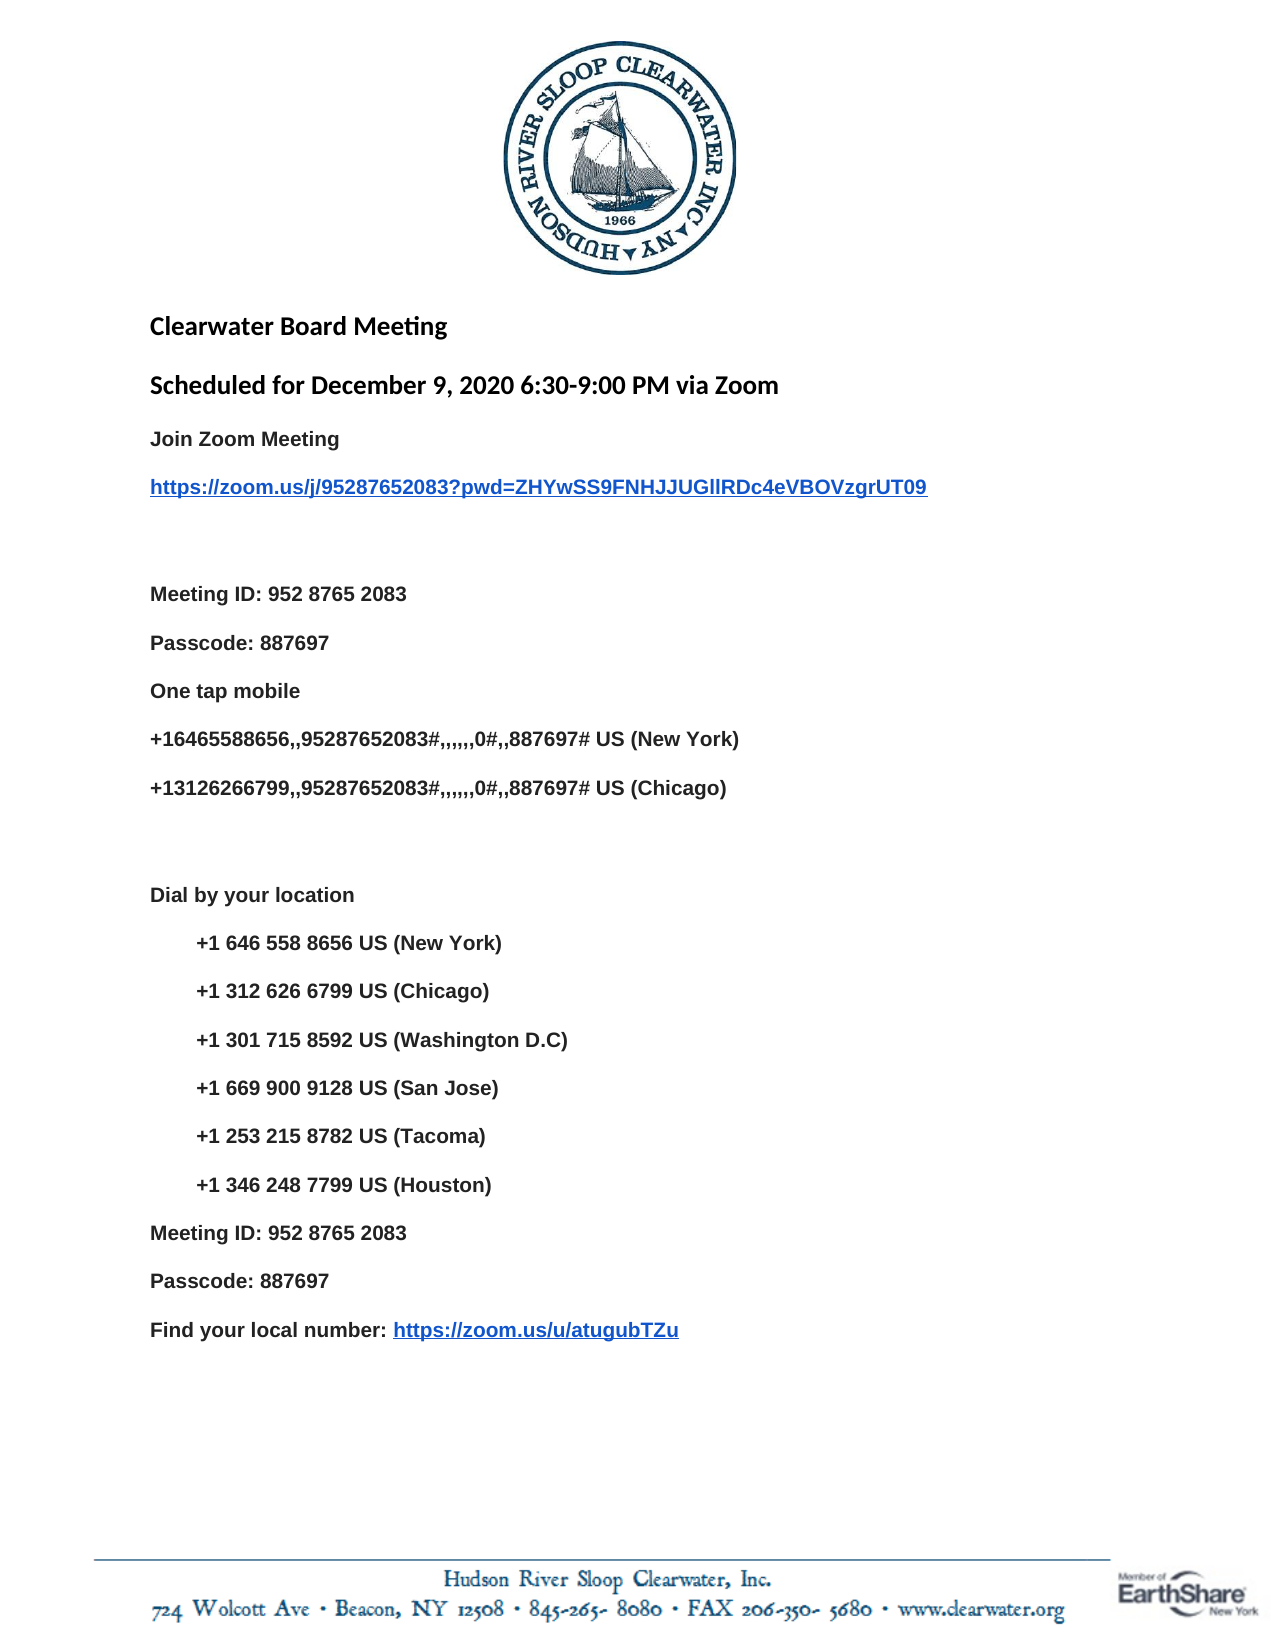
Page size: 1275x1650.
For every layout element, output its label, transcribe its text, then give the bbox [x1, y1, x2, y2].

text Scheduled for December 9, 2020 6:30-9:00 PM via Zoom [150, 368, 1125, 401]
picture [25, 1547, 1273, 1647]
text Dial by your location [150, 882, 1125, 906]
text Passcode: 887697 [150, 630, 1125, 654]
text +1 312 626 6799 US (Chicago) [150, 979, 1125, 1003]
text +13126266799,,95287652083#,,,,,,0#,,887697# US (Chicago) [150, 775, 1125, 799]
text +1 669 900 9128 US (San Jose) [150, 1076, 1125, 1100]
text https://zoom.us/j/95287652083?pwd=ZHYwSS9FNHJJUGllRDc4eVBOVzgrUT09 [150, 475, 1125, 499]
text One tap mobile [150, 679, 1125, 703]
text +1 253 215 8782 US (Tacoma) [150, 1124, 1125, 1148]
text +1 301 715 8592 US (Washington D.C) [150, 1027, 1125, 1051]
text +16465588656,,95287652083#,,,,,,0#,,887697# US (New York) [150, 727, 1125, 751]
picture [503, 41, 737, 275]
text Find your local number: https://zoom.us/u/atugubTZu [150, 1317, 1125, 1341]
text Meeting ID: 952 8765 2083 [150, 1221, 1125, 1245]
text Passcode: 887697 [150, 1269, 1125, 1293]
text Meeting ID: 952 8765 2083 [150, 582, 1125, 606]
text +1 346 248 7799 US (Houston) [150, 1172, 1125, 1196]
text +1 646 558 8656 US (New York) [150, 931, 1125, 955]
text Join Zoom Meeting [150, 427, 1125, 451]
text Clearwater Board Meeting [150, 309, 1125, 342]
